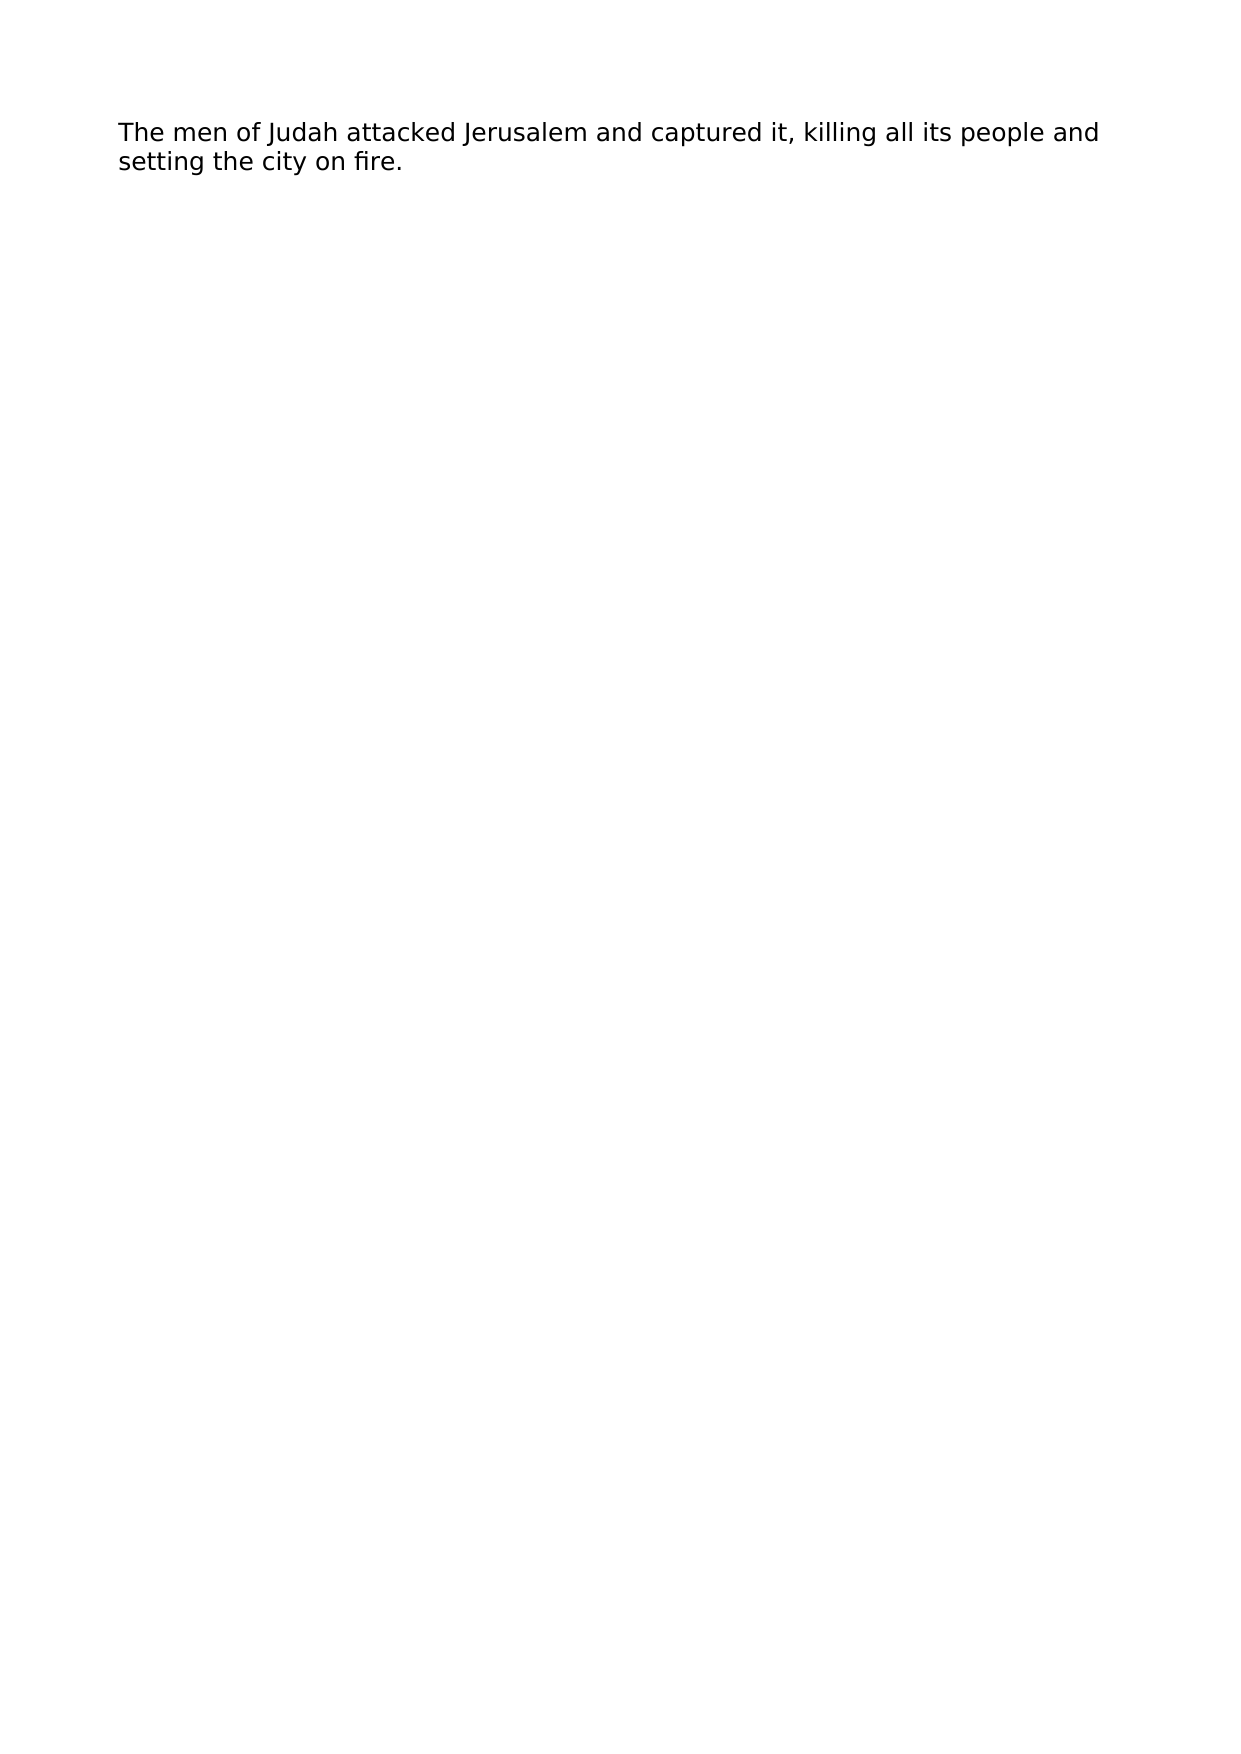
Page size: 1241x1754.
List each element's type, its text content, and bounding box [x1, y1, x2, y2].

text The men of Judah attacked Jerusalem and captured it, killing all its people and setting the city on fire. [118, 118, 1122, 176]
